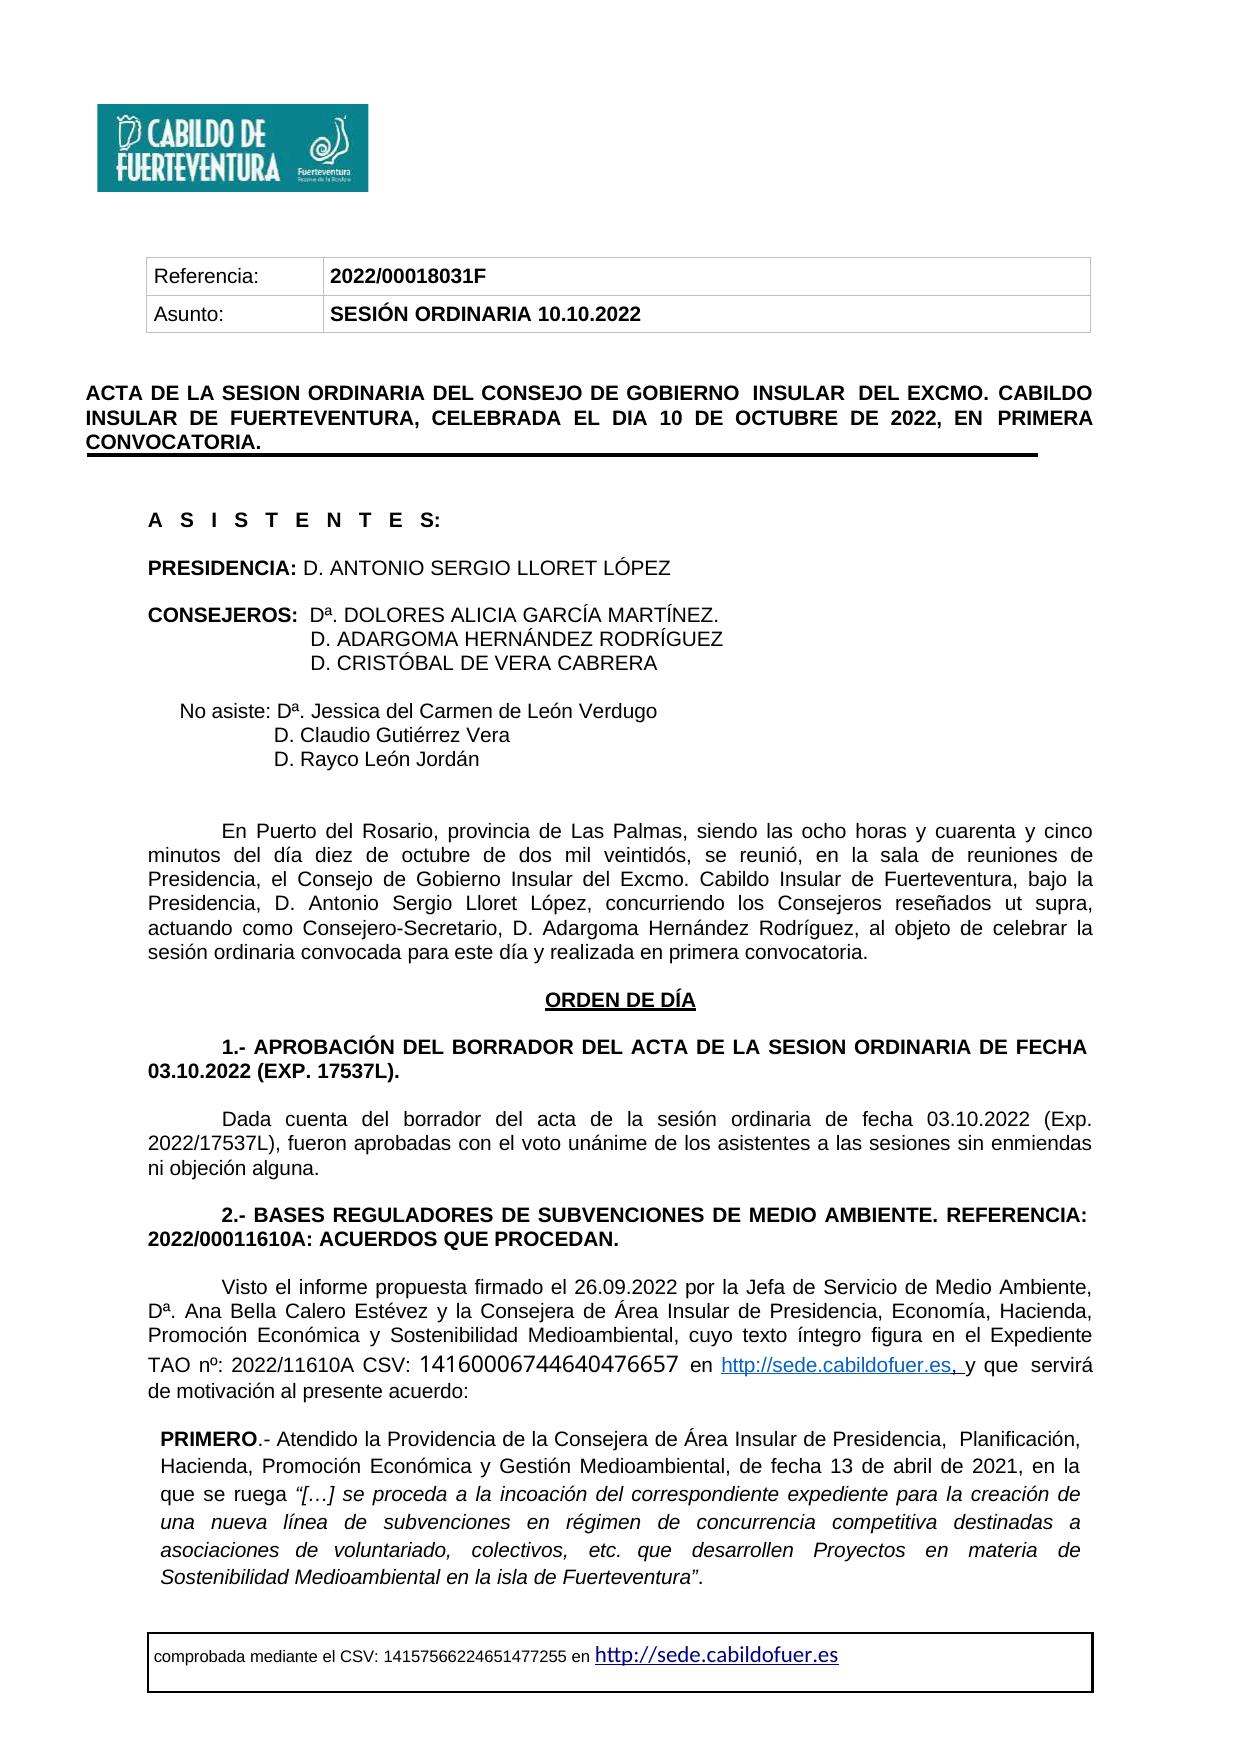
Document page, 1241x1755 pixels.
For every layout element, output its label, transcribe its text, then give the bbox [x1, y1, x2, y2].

text Dada cuenta del borrador del acta de la sesión ordinaria de fecha 03.10.2022 (Exp. 2022/17537L), fueron aprobadas con el voto unánime de los asistentes a las sesiones sin enmiendas ni objeción alguna. [148, 1107, 1093, 1179]
text Visto el informe propuesta firmado el 26.09.2022 por la Jefa de Servicio de Medio Ambiente, Dª. Ana Bella Calero Estévez y la Consejera de Área Insular de Presidencia, Economía, Hacienda, Promoción Económica y Sostenibilidad Medioambiental, cuyo texto íntegro figura en el Expediente TAO nº: 2022/11610A CSV: 14160006744640476657 en http://sede.cabildofuer.es, y que servirá de motivación al presente acuerdo: [148, 1275, 1093, 1403]
text D. CRISTÓBAL DE VERA CABRERA [177, 651, 1109, 675]
text D. Claudio Gutiérrez Vera [273, 723, 1109, 747]
subtitle ACTA DE LA SESION ORDINARIA DEL CONSEJO DE GOBIERNO INSULAR DEL EXCMO. CABILDO INSULAR DE FUERTEVENTURA, CELEBRADA EL DIA 10 DE OCTUBRE DE 2022, EN PRIMERA CONVOCATORIA. [85, 381, 1093, 453]
text 1.- APROBACIÓN DEL BORRADOR DEL ACTA DE LA SESION ORDINARIA DE FECHA [222, 1035, 1109, 1059]
text En Puerto del Rosario, provincia de Las Palmas, siendo las ocho horas y cuarenta y cinco minutos del día diez de octubre de dos mil veintidós, se reunió, en la sala de reuniones de Presidencia, el Consejo de Gobierno Insular del Excmo. Cabildo Insular de Fuerteventura, bajo la Presidencia, D. Antonio Sergio Lloret López, concurriendo los Consejeros reseñados ut supra, actuando como Consejero-Secretario, D. Adargoma Hernández Rodríguez, al objeto de celebrar la sesión ordinaria convocada para este día y realizada en primera convocatoria. [148, 819, 1093, 963]
table_header 2022/00018031F [324, 258, 1090, 294]
text A S I S T E N T E S: [148, 507, 1109, 531]
text 2022/00011610A: ACUERDOS QUE PROCEDAN. [148, 1227, 1109, 1251]
text D. Rayco León Jordán [273, 747, 1109, 771]
text CONSEJEROS: Dª. DOLORES ALICIA GARCÍA MARTÍNEZ. [148, 603, 1109, 627]
table_header Referencia: [147, 258, 323, 294]
text ORDEN DE DÍA [131, 987, 1109, 1011]
text 03.10.2022 (EXP. 17537L). [148, 1059, 1109, 1083]
text PRIMERO.- Atendido la Providencia de la Consejera de Área Insular de Presidencia, Planificación, Hacienda, Promoción Económica y Gestión Medioambiental, de fecha 13 de abril de 2021, en la que se ruega “[…] se proceda a la incoación del correspondiente expediente para la creación de una nueva línea de subvenciones en régimen de concurrencia competitiva destinadas a asociaciones de voluntariado, colectivos, etc. que desarrollen Proyectos en materia de Sostenibilidad Medioambiental en la isla de Fuerteventura”. [160, 1427, 1081, 1589]
text PRESIDENCIA: D. ANTONIO SERGIO LLORET LÓPEZ [148, 555, 1109, 579]
text No asiste: Dª. Jessica del Carmen de León Verdugo [85, 699, 751, 723]
text 2.- BASES REGULADORES DE SUBVENCIONES DE MEDIO AMBIENTE. REFERENCIA: [221, 1203, 1109, 1227]
table_cell SESIÓN ORDINARIA 10.10.2022 [324, 296, 1090, 332]
text D. ADARGOMA HERNÁNDEZ RODRÍGUEZ [310, 627, 1109, 651]
table_cell Asunto: [147, 296, 323, 332]
